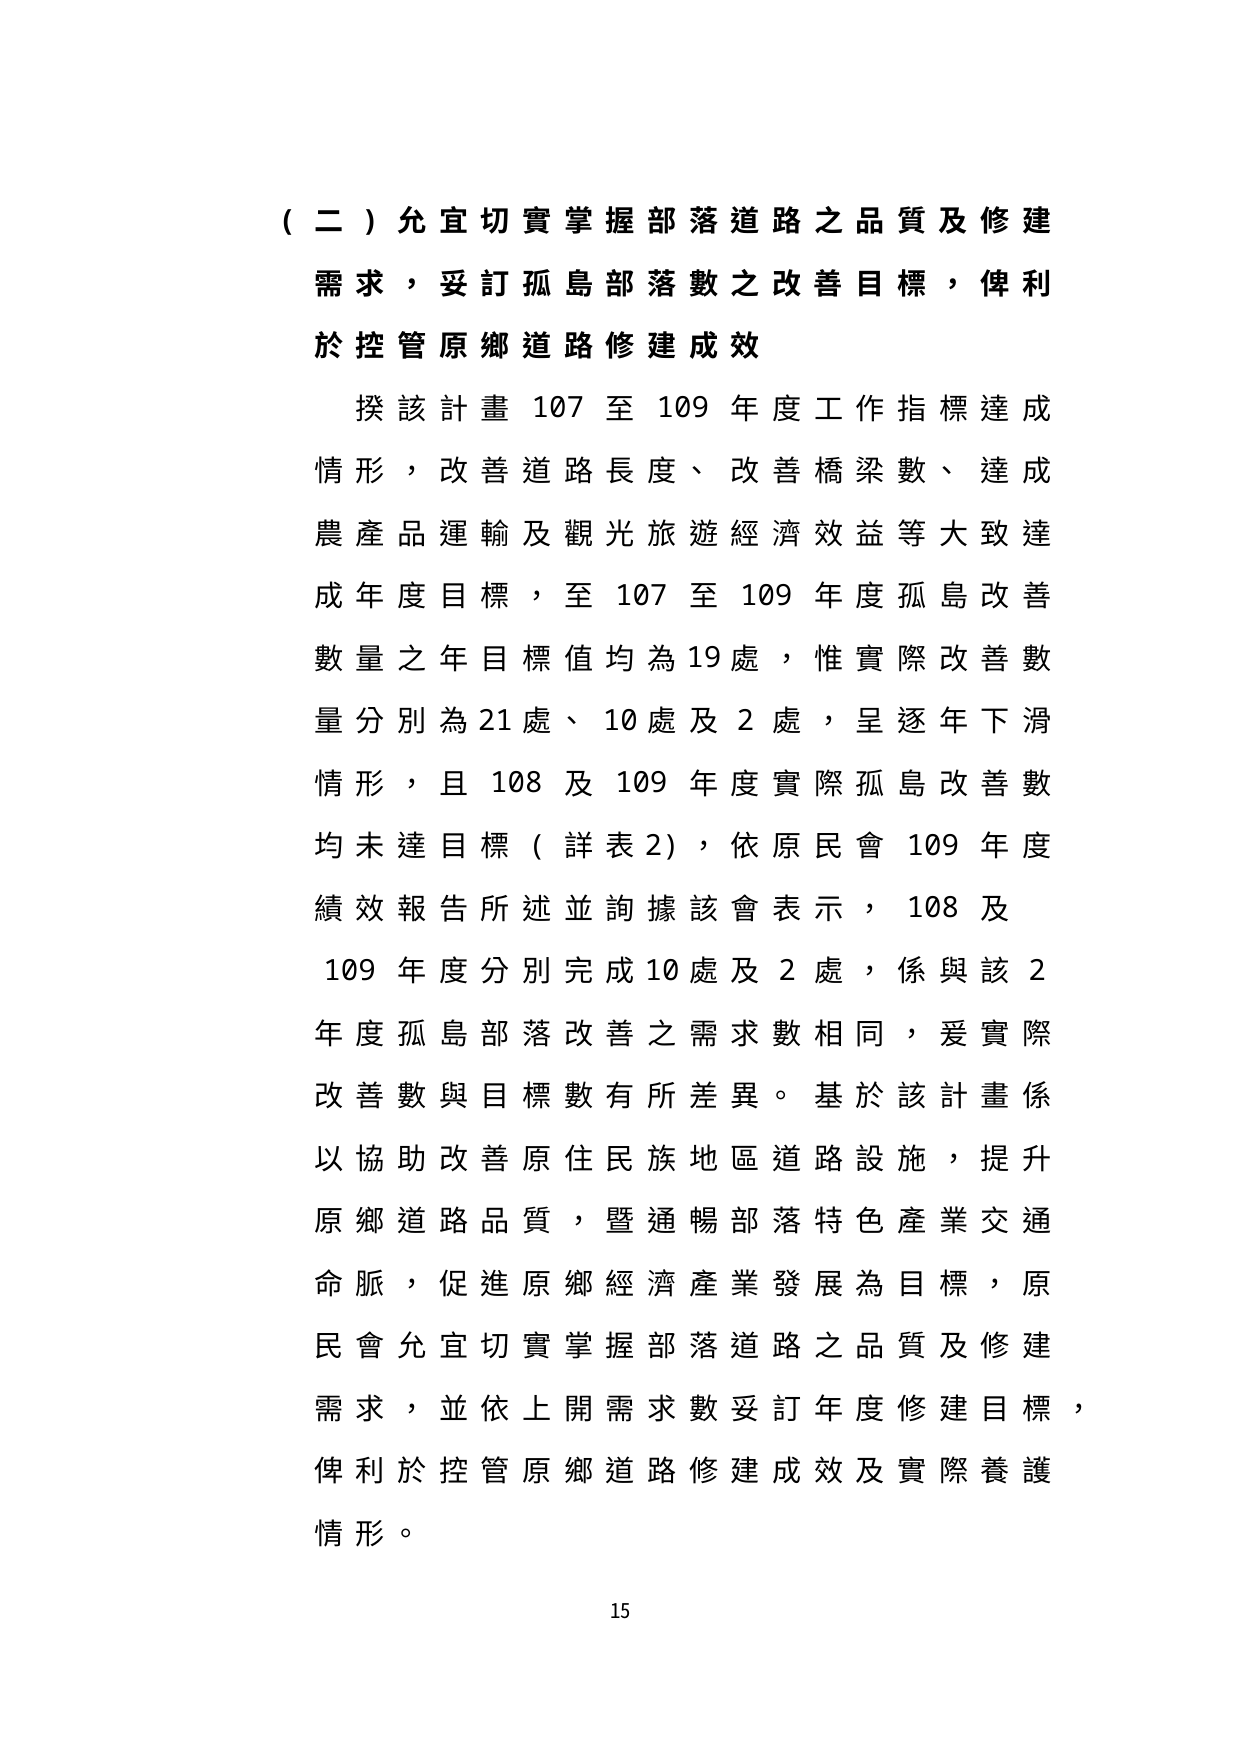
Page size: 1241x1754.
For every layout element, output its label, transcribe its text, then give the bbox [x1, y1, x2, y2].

text 揆該計畫107至109年度工作指標達成情形，改善道路長度、改善橋梁數、達成農產品運輸及觀光旅遊經濟效益等大致達成年度目標，至107至109年度孤島改善數量之年目標值均為19處，惟實際改善數量分別為21處、10處及2處，呈逐年下滑情形，且108及109年度實際孤島改善數均未達目標(詳表2)，依原民會109年度績效報告所述並詢據該會表示，108及109年度分別完成10處及2處，係與該2年度孤島部落改善之需求數相同，爰實際改善數與目標數有所差異。基於該計畫係以協助改善原住民族地區道路設施，提升原鄉道路品質，暨通暢部落特色產業交通命脈，促進原鄉經濟產業發展為目標，原民會允宜切實掌握部落道路之品質及修建需求，並依上開需求數妥訂年度修建目標，俾利於控管原鄉道路修建成效及實際養護情形。 [271, 365, 1058, 1552]
text (二)允宜切實掌握部落道路之品質及修建需求，妥訂孤島部落數之改善目標，俾利於控管原鄉道路修建成效 [242, 177, 1058, 365]
